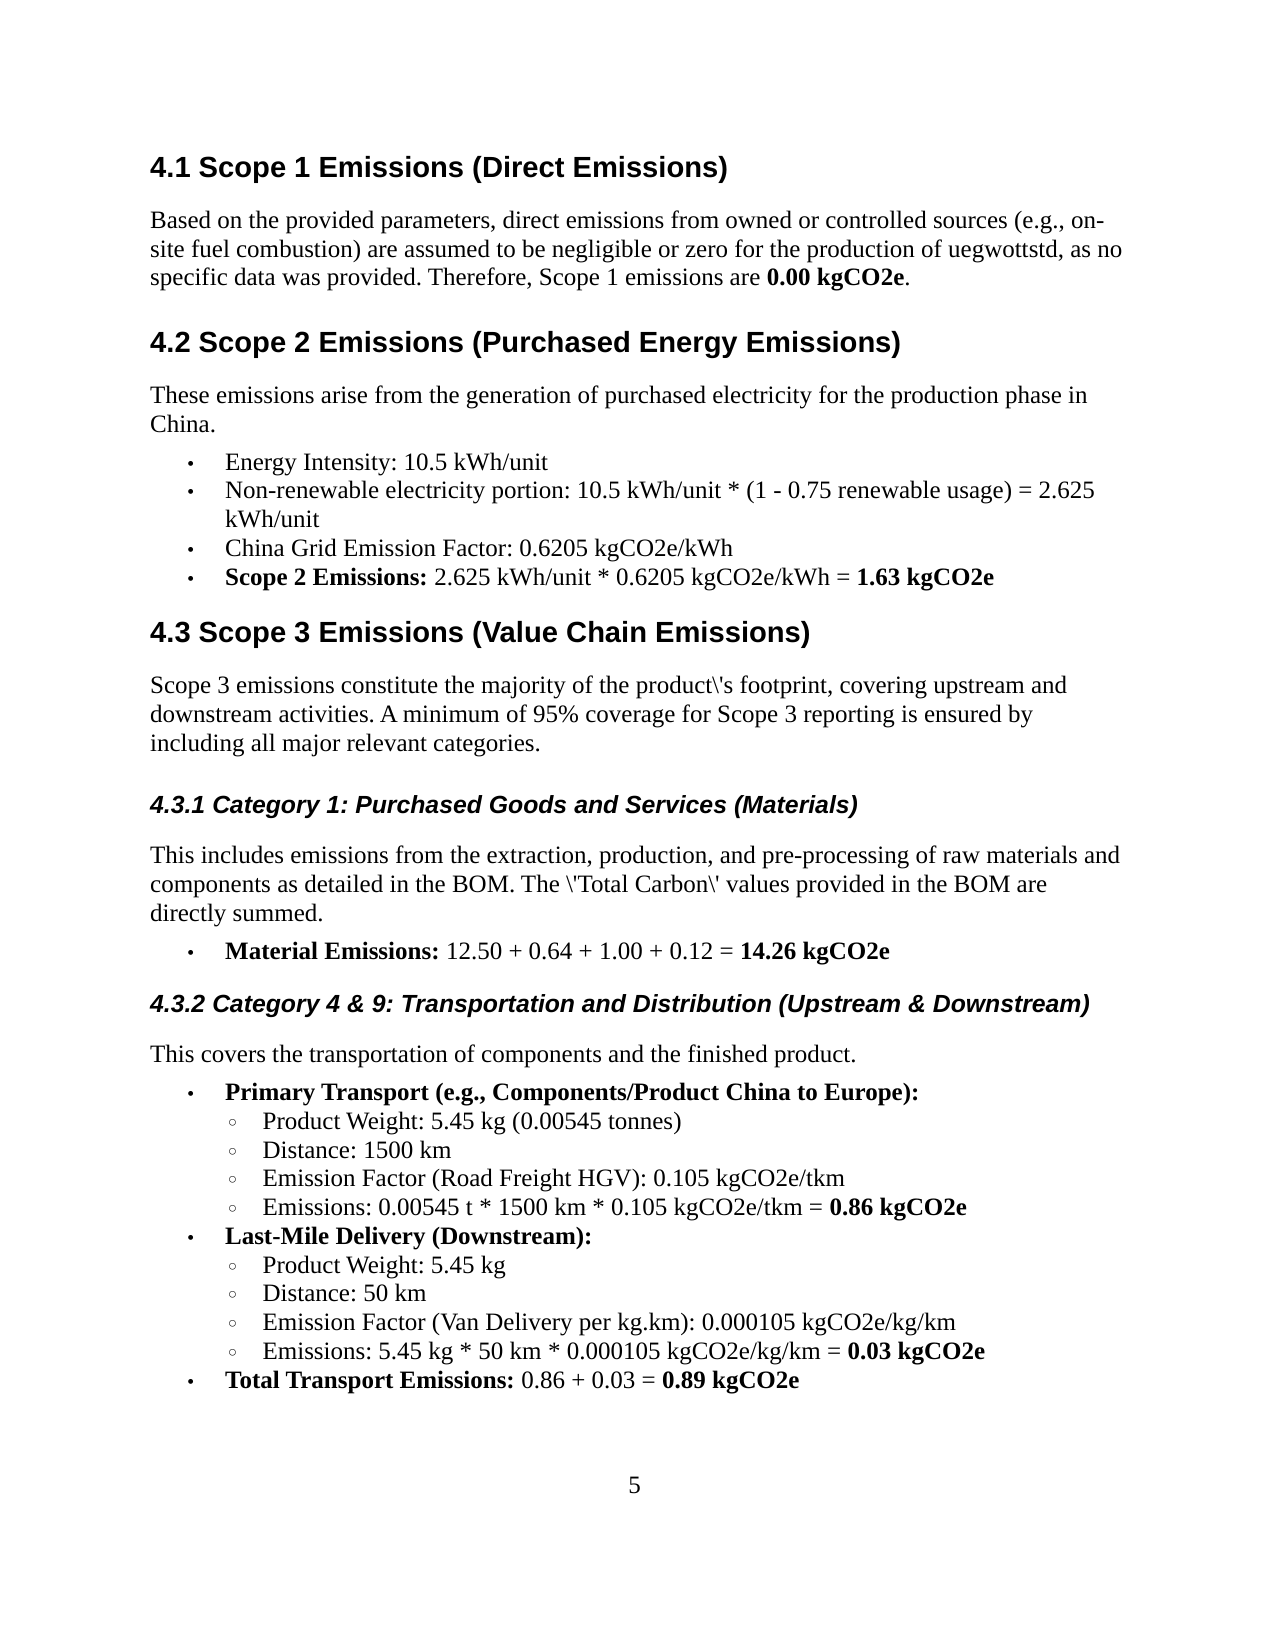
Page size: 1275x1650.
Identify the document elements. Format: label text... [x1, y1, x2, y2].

text Based on the provided parameters, direct emissions from owned or controlled sources (e.g., on-site fuel combustion) are assumed to be negligible or zero for the production of uegwottstd, as no specific data was provided. Therefore, Scope 1 emissions are 0.00 kgCO2e. [150, 205, 1125, 291]
list Primary Transport (e.g., Components/Product China to Europe): [187, 1077, 1125, 1106]
text This includes emissions from the extraction, production, and pre-processing of raw materials and components as detailed in the BOM. The \'Total Carbon\' values provided in the BOM are directly summed. [150, 841, 1125, 927]
list Distance: 1500 km [225, 1135, 1125, 1163]
subtitle 4.3 Scope 3 Emissions (Value Chain Emissions) [150, 615, 1125, 649]
text These emissions arise from the generation of purchased electricity for the production phase in China. [150, 380, 1125, 438]
list Emissions: 5.45 kg * 50 km * 0.000105 kgCO2e/kg/km = 0.03 kgCO2e [225, 1336, 1125, 1365]
list Emissions: 0.00545 t * 1500 km * 0.105 kgCO2e/tkm = 0.86 kgCO2e [225, 1192, 1125, 1221]
subtitle 4.3.2 Category 4 & 9: Transportation and Distribution (Upstream & Downstream) [150, 989, 1125, 1018]
subtitle 4.3.1 Category 1: Purchased Goods and Services (Materials) [150, 791, 1125, 819]
subtitle 4.1 Scope 1 Emissions (Direct Emissions) [150, 150, 1125, 183]
list Last-Mile Delivery (Downstream): [187, 1221, 1125, 1250]
list Emission Factor (Road Freight HGV): 0.105 kgCO2e/tkm [225, 1163, 1125, 1192]
list Energy Intensity: 10.5 kWh/unit [187, 447, 1125, 475]
list Product Weight: 5.45 kg [225, 1250, 1125, 1278]
text This covers the transportation of components and the finished product. [150, 1039, 1125, 1068]
list Total Transport Emissions: 0.86 + 0.03 = 0.89 kgCO2e [187, 1365, 1125, 1393]
list Emission Factor (Van Delivery per kg.km): 0.000105 kgCO2e/kg/km [225, 1307, 1125, 1336]
list Material Emissions: 12.50 + 0.64 + 1.00 + 0.12 = 14.26 kgCO2e [187, 936, 1125, 964]
list Non-renewable electricity portion: 10.5 kWh/unit * (1 - 0.75 renewable usage) = 2.625 kWh/unit [187, 475, 1125, 533]
text Scope 3 emissions constitute the majority of the product\'s footprint, covering upstream and downstream activities. A minimum of 95% coverage for Scope 3 reporting is ensured by including all major relevant categories. [150, 670, 1125, 757]
list Distance: 50 km [225, 1278, 1125, 1307]
list China Grid Emission Factor: 0.6205 kgCO2e/kWh [187, 533, 1125, 562]
subtitle 4.2 Scope 2 Emissions (Purchased Energy Emissions) [150, 325, 1125, 359]
list Product Weight: 5.45 kg (0.00545 tonnes) [225, 1106, 1125, 1135]
list Scope 2 Emissions: 2.625 kWh/unit * 0.6205 kgCO2e/kWh = 1.63 kgCO2e [187, 562, 1125, 590]
